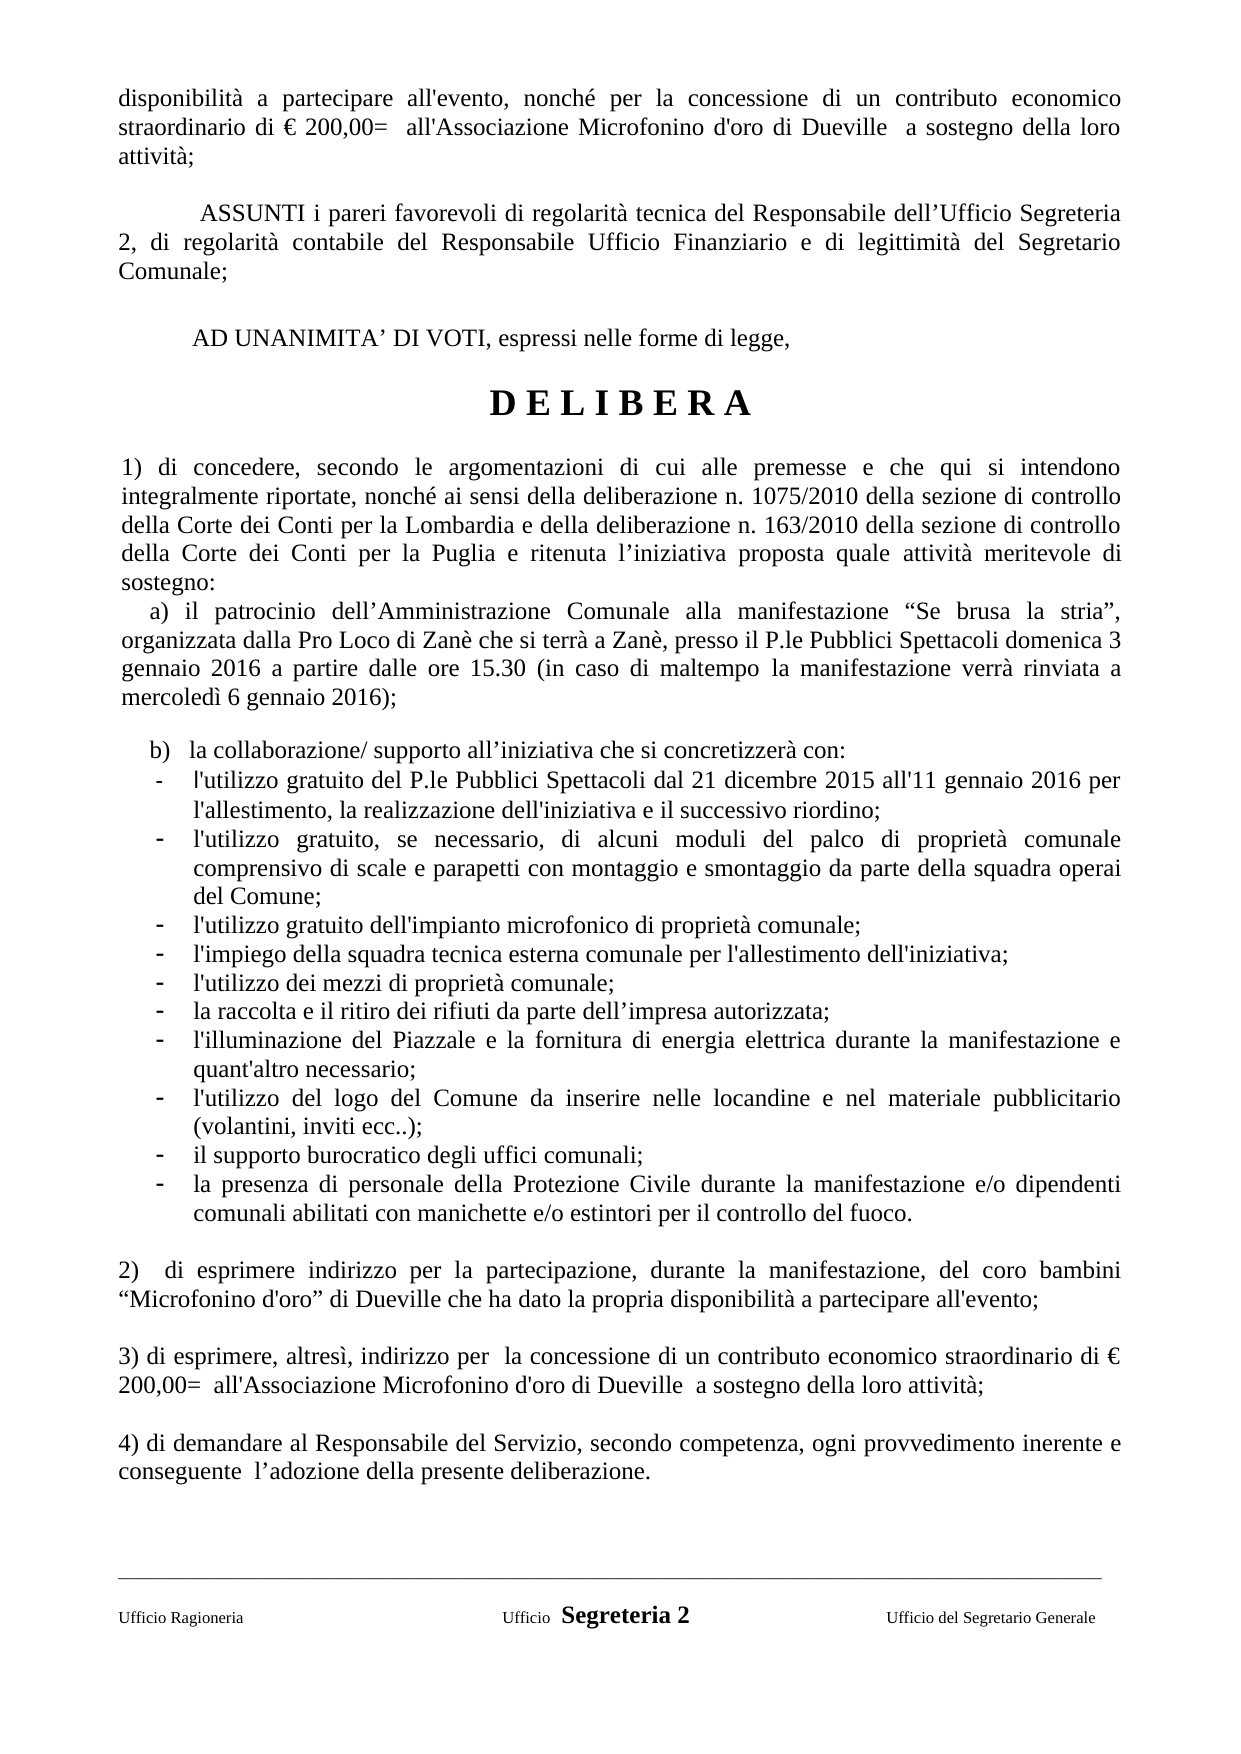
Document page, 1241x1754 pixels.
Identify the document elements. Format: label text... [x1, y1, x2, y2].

list la raccolta e il ritiro dei rifiuti da parte dell’impresa autorizzata; [156, 996, 1122, 1025]
list l'utilizzo gratuito, se necessario, di alcuni moduli del palco di proprietà comunale comprensivo di scale e parapetti con montaggio e smontaggio da parte della squadra operai del Comune; [156, 824, 1122, 910]
text AD UNANIMITA’ DI VOTI, espressi nelle forme di legge, [118, 323, 1122, 352]
text D E L I B E R A [118, 380, 1122, 423]
list l'utilizzo dei mezzi di proprietà comunale; [156, 968, 1122, 996]
list l'utilizzo gratuito del P.le Pubblici Spettacoli dal 21 dicembre 2015 all'11 gennaio 2016 per l'allestimento, la realizzazione dell'iniziativa e il successivo riordino; [156, 764, 1122, 824]
list l'illuminazione del Piazzale e la fornitura di energia elettrica durante la manifestazione e quant'altro necessario; [156, 1025, 1122, 1083]
subtitle 1) di concedere, secondo le argomentazioni di cui alle premesse e che qui si intendono integralmente riportate, nonché ai sensi della deliberazione n. 1075/2010 della sezione di controllo della Corte dei Conti per la Lombardia e della deliberazione n. 163/2010 della sezione di controllo della Corte dei Conti per la Puglia e ritenuta l’iniziativa proposta quale attività meritevole di sostegno: [121, 452, 1122, 596]
list 2) di esprimere indirizzo per la partecipazione, durante la manifestazione, del coro bambini “Microfonino d'oro” di Dueville che ha dato la propria disponibilità a partecipare all'evento; [114, 1255, 1122, 1313]
list 3) di esprimere, altresì, indirizzo per la concessione di un contributo economico straordinario di € 200,00= all'Associazione Microfonino d'oro di Dueville a sostegno della loro attività; [118, 1341, 1122, 1399]
text ASSUNTI i pareri favorevoli di regolarità tecnica del Responsabile dell’Ufficio Segreteria 2, di regolarità contabile del Responsabile Ufficio Finanziario e di legittimità del Segretario Comunale; [118, 198, 1122, 284]
text ______________________________________________________________________________________________________________________ [118, 1562, 1122, 1581]
list l'utilizzo gratuito dell'impianto microfonico di proprietà comunale; [156, 910, 1122, 939]
list l'impiego della squadra tecnica esterna comunale per l'allestimento dell'iniziativa; [156, 939, 1122, 968]
list 4) di demandare al Responsabile del Servizio, secondo competenza, ogni provvedimento inerente e conseguente l’adozione della presente deliberazione. [118, 1428, 1122, 1485]
list l'utilizzo del logo del Comune da inserire nelle locandine e nel materiale pubblicitario (volantini, inviti ecc..); [156, 1083, 1122, 1140]
text disponibilità a partecipare all'evento, nonché per la concessione di un contributo economico straordinario di € 200,00= all'Associazione Microfonino d'oro di Dueville a sostegno della loro attività; [118, 83, 1122, 169]
list il supporto burocratico degli uffici comunali; [156, 1140, 1122, 1169]
text Ufficio Ragioneria Ufficio Segreteria 2 Ufficio del Segretario Generale [118, 1600, 1122, 1629]
list la presenza di personale della Protezione Civile durante la manifestazione e/o dipendenti comunali abilitati con manichette e/o estintori per il controllo del fuoco. [156, 1169, 1122, 1226]
subtitle a) il patrocinio dell’Amministrazione Comunale alla manifestazione “Se brusa la stria”, organizzata dalla Pro Loco di Zanè che si terrà a Zanè, presso il P.le Pubblici Spettacoli domenica 3 gennaio 2016 a partire dalle ore 15.30 (in caso di maltempo la manifestazione verrà rinviata a mercoledì 6 gennaio 2016); [121, 596, 1122, 711]
subtitle b) la collaborazione/ supporto all’iniziativa che si concretizzerà con: [149, 735, 1122, 764]
